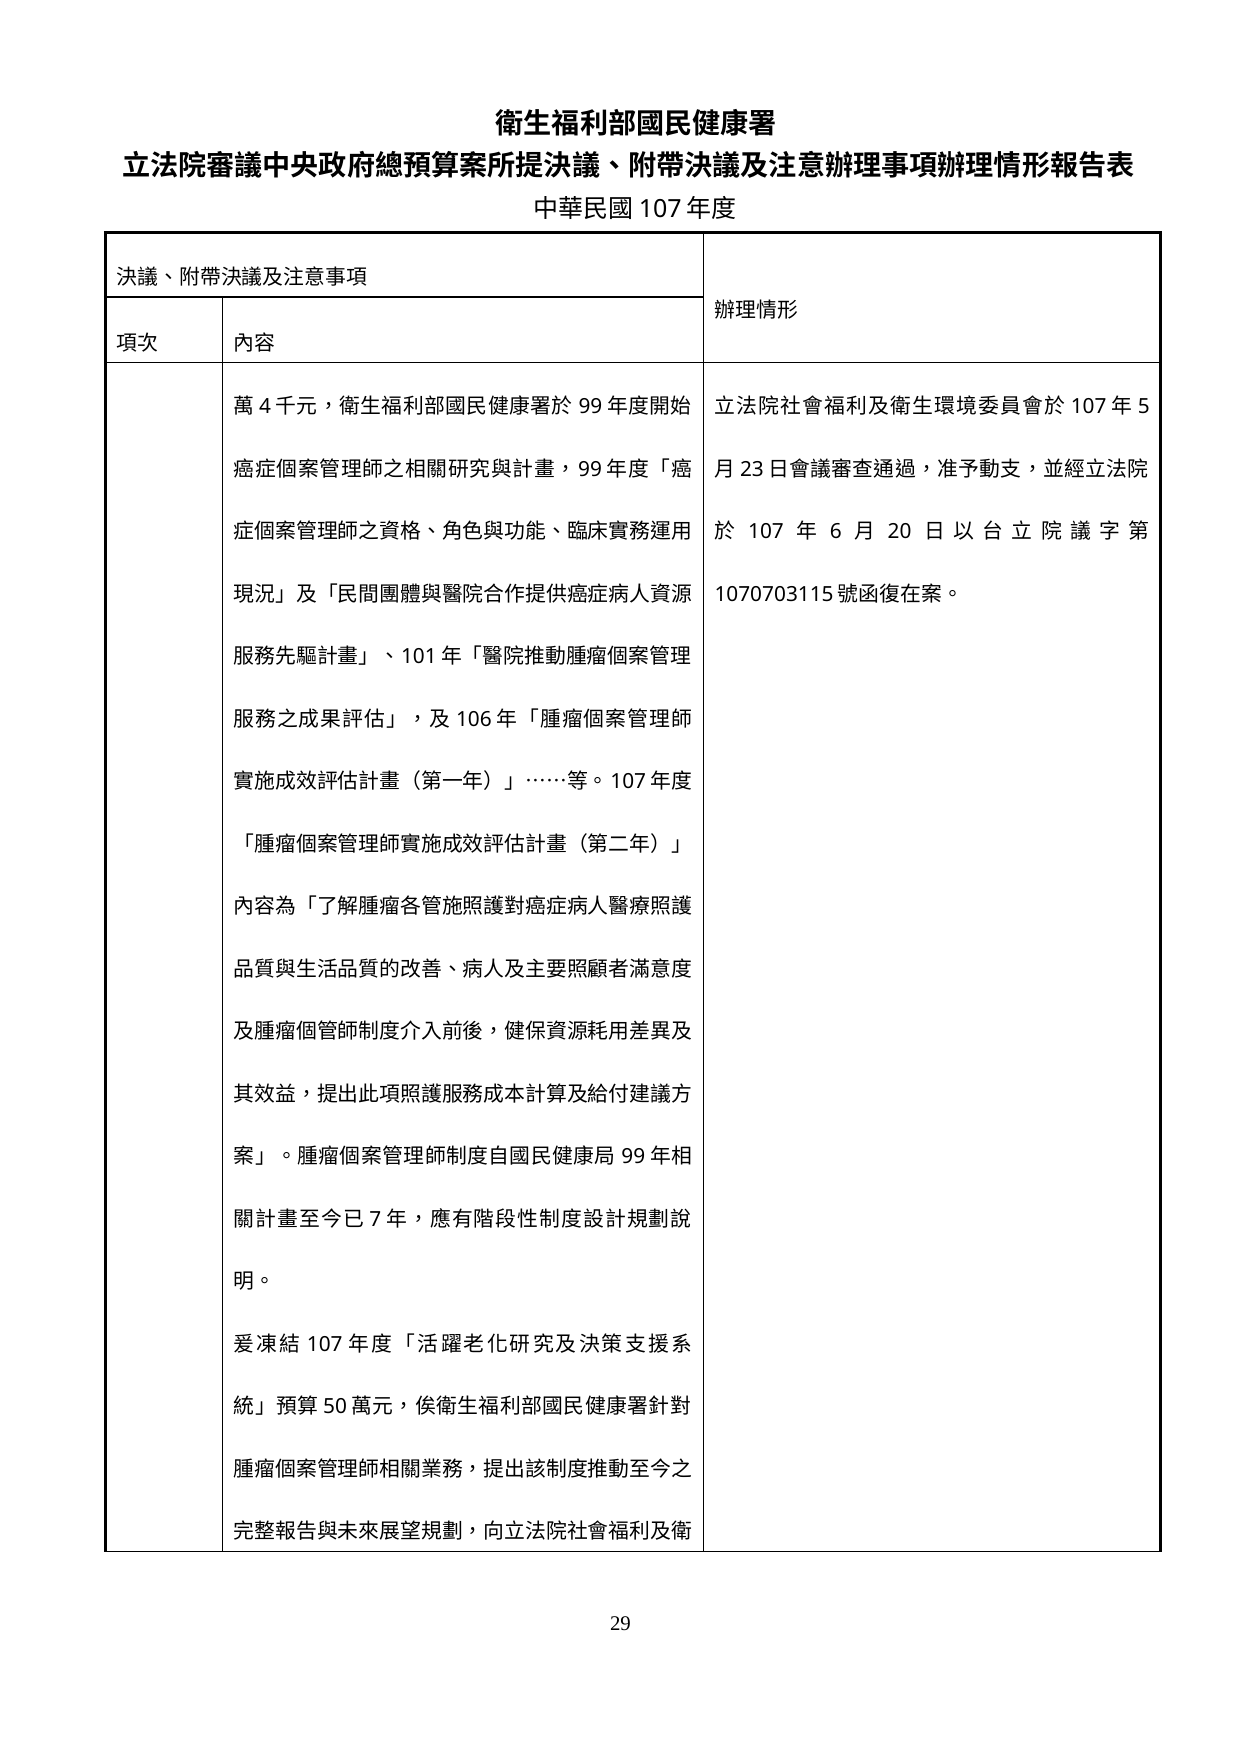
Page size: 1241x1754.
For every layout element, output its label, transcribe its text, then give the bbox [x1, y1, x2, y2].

table_cell 立法院社會福利及衛生環境委員會於107年5月23日會議審查通過，准予動支，並經立法院於107年6月20日以台立院議字第1070703115號函復在案。 [704, 363, 1159, 1551]
table_cell 內容 [223, 298, 703, 362]
table_cell 項次 [107, 298, 222, 362]
table_cell [107, 363, 222, 1551]
table_header 決議、附帶決議及注意事項 [107, 234, 703, 296]
table_header 辦理情形 [704, 234, 1159, 362]
table_cell 萬4千元，衛生福利部國民健康署於99年度開始癌症個案管理師之相關研究與計畫，99年度「癌症個案管理師之資格、角色與功能、臨床實務運用現況」及「民間團體與醫院合作提供癌症病人資源服務先驅計畫」、101年「醫院推動腫瘤個案管理服務之成果評估」，及106年「腫瘤個案管理師實施成效評估計畫（第一年）」……等。107年度「腫瘤個案管理師實施成效評估計畫（第二年）」內容為「了解腫瘤各管施照護對癌症病人醫療照護品質與生活品質的改善、病人及主要照顧者滿意度及腫瘤個管師制度介入前後，健保資源耗用差異及其效益，提出此項照護服務成本計算及給付建議方案」。腫瘤個案管理師制度自國民健康局99年相關計畫至今已7年，應有階段性制度設計規劃說明。 爰凍結107年度「活躍老化研究及決策支援系統」預算50萬元，俟衛生福利部國民健康署針對腫瘤個案管理師相關業務，提出該制度推動至今之完整報告與未來展望規劃，向立法院社會福利及衛 [223, 363, 703, 1551]
